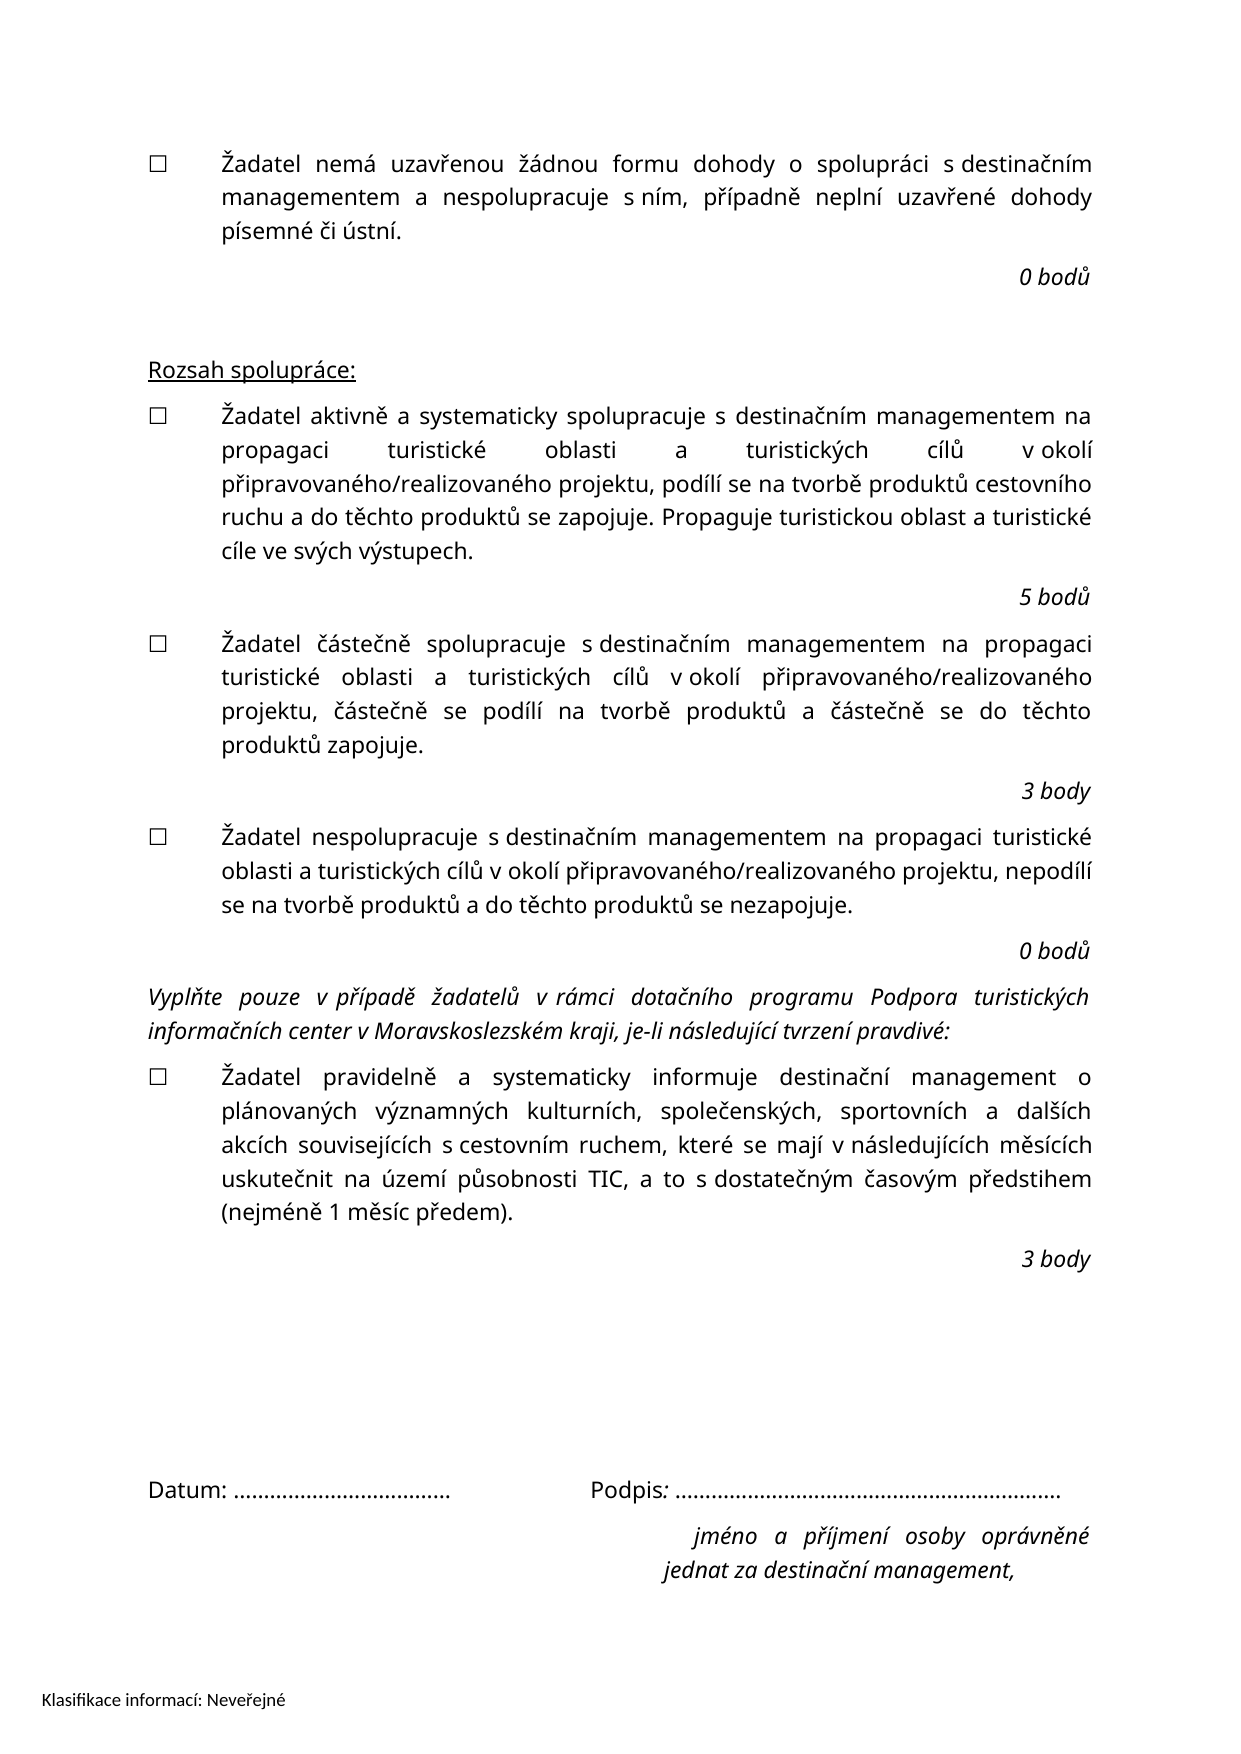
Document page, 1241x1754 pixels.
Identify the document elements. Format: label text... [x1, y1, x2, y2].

text Rozsah spolupráce: [148, 354, 1093, 385]
text 0 bodů [148, 261, 1093, 293]
text ☐ Žadatel pravidelně a systematicky informuje destinační management o plánovaných významných kulturních, společenských, sportovních a dalších akcích souvisejících s cestovním ruchem, které se mají v následujících měsících uskutečnit na území působnosti TIC, a to s dostatečným časovým předstihem (nejméně 1 měsíc předem). [148, 1061, 1093, 1228]
text Vyplňte pouze v případě žadatelů v rámci dotačního programu Podpora turistických informačních center v Moravskoslezském kraji, je-li následující tvrzení pravdivé: [148, 981, 1093, 1046]
text 0 bodů [148, 935, 1093, 966]
text 3 body [221, 1243, 1093, 1274]
text jméno a příjmení osoby oprávněné jednat za destinační management, [664, 1520, 1093, 1585]
text 3 body [221, 775, 1093, 806]
text 5 bodů [221, 581, 1093, 613]
text Datum: ……………………………… Podpis: ………………………………………………………. [148, 1474, 1093, 1505]
text ☐ Žadatel nemá uzavřenou žádnou formu dohody o spolupráci s destinačním managementem a nespolupracuje s ním, případně neplní uzavřené dohody písemné či ústní. [148, 148, 1093, 246]
text ☐ Žadatel částečně spolupracuje s destinačním managementem na propagaci turistické oblasti a turistických cílů v okolí připravovaného/realizovaného projektu, částečně se podílí na tvorbě produktů a částečně se do těchto produktů zapojuje. [148, 628, 1093, 760]
text ☐ Žadatel aktivně a systematicky spolupracuje s destinačním managementem na propagaci turistické oblasti a turistických cílů v okolí připravovaného/realizovaného projektu, podílí se na tvorbě produktů cestovního ruchu a do těchto produktů se zapojuje. Propaguje turistickou oblast a turistické cíle ve svých výstupech. [148, 400, 1093, 566]
text ☐ Žadatel nespolupracuje s destinačním managementem na propagaci turistické oblasti a turistických cílů v okolí připravovaného/realizovaného projektu, nepodílí se na tvorbě produktů a do těchto produktů se nezapojuje. [148, 821, 1093, 920]
